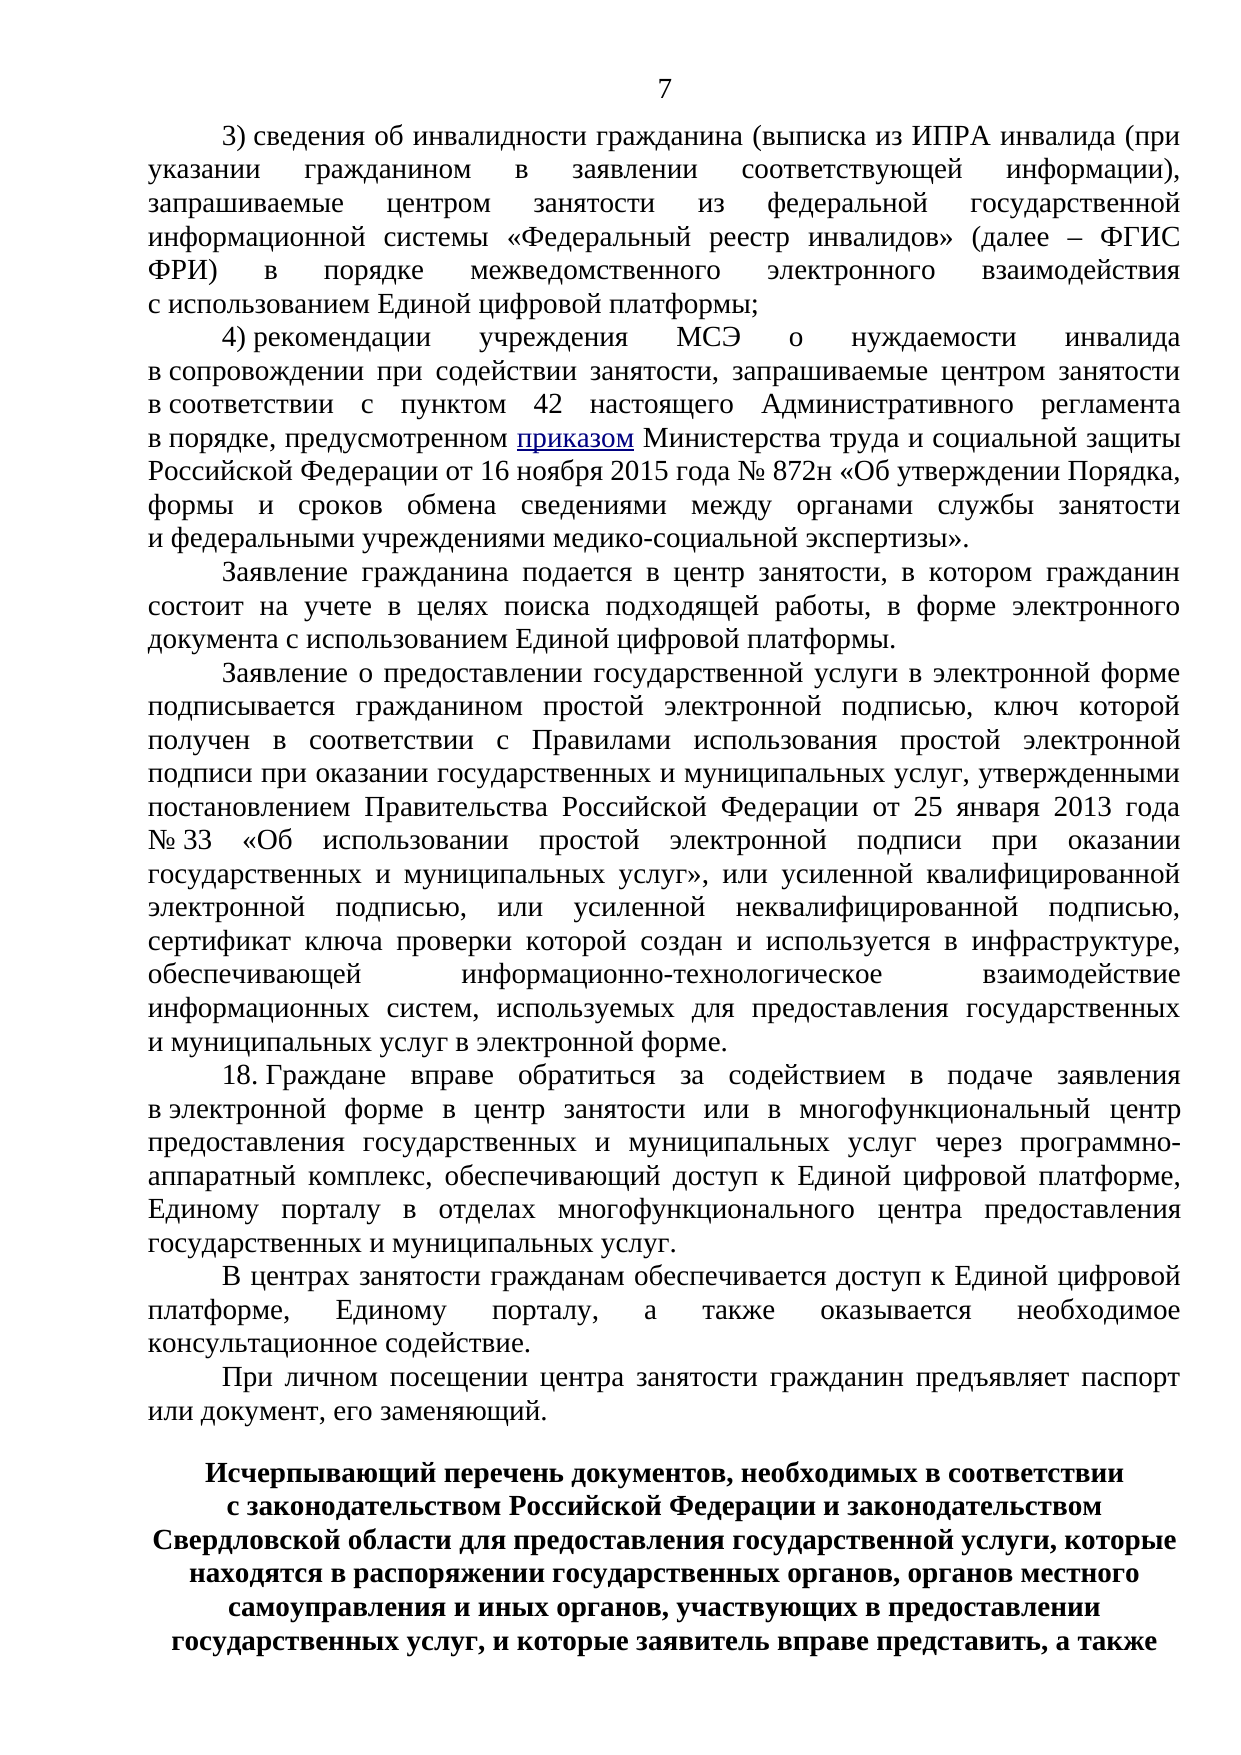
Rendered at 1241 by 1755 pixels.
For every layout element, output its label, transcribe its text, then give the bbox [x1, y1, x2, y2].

text 3) сведения об инвалидности гражданина (выписка из ИПРА инвалида (при указании гражданином в заявлении соответствующей информации), запрашиваемые центром занятости из федеральной государственной информационной системы «Федеральный реестр инвалидов» (далее – ФГИС ФРИ) в порядке межведомственного электронного взаимодействия с использованием Единой цифровой платформы; [148, 118, 1181, 319]
text Заявление о предоставлении государственной услуги в электронной форме подписывается гражданином простой электронной подписью, ключ которой получен в соответствии с Правилами использования простой электронной подписи при оказании государственных и муниципальных услуг, утвержденными постановлением Правительства Российской Федерации от 25 января 2013 года № 33 «Об использовании простой электронной подписи при оказании государственных и муниципальных услуг», или усиленной квалифицированной электронной подписью, или усиленной неквалифицированной подписью, сертификат ключа проверки которой создан и используется в инфраструктуре, обеспечивающей информационно-технологическое взаимодействие информационных систем, используемых для предоставления государственных и муниципальных услуг в электронной форме. [148, 655, 1181, 1057]
text В центрах занятости гражданам обеспечивается доступ к Единой цифровой платформе, Единому порталу, а также оказывается необходимое консультационное содействие. [148, 1258, 1181, 1359]
text Заявление гражданина подается в центр занятости, в котором гражданин состоит на учете в целях поиска подходящей работы, в форме электронного документа с использованием Единой цифровой платформы. [148, 554, 1181, 655]
text 18. Граждане вправе обратиться за содействием в подаче заявления в электронной форме в центр занятости или в многофункциональный центр предоставления государственных и муниципальных услуг через программно-аппаратный комплекс, обеспечивающий доступ к Единой цифровой платформе, Единому порталу в отделах многофункционального центра предоставления государственных и муниципальных услуг. [148, 1057, 1181, 1258]
text При личном посещении центра занятости гражданин предъявляет паспорт или документ, его заменяющий. [148, 1359, 1181, 1426]
text 4) рекомендации учреждения МСЭ о нуждаемости инвалида в сопровождении при содействии занятости, запрашиваемые центром занятости в соответствии с пунктом 42 настоящего Административного регламента в порядке, предусмотренном приказом Министерства труда и социальной защиты Российской Федерации от 16 ноября 2015 года № 872н «Об утверждении Порядка, формы и сроков обмена сведениями между органами службы занятости и федеральными учреждениями медико-социальной экспертизы». [148, 319, 1181, 554]
text Исчерпывающий перечень документов, необходимых в соответствии с законодательством Российской Федерации и законодательством Свердловской области для предоставления государственной услуги, которые находятся в распоряжении государственных органов, органов местного самоуправления и иных органов, участвующих в предоставлении государственных услуг, и которые заявитель вправе представить, а также [148, 1455, 1181, 1656]
